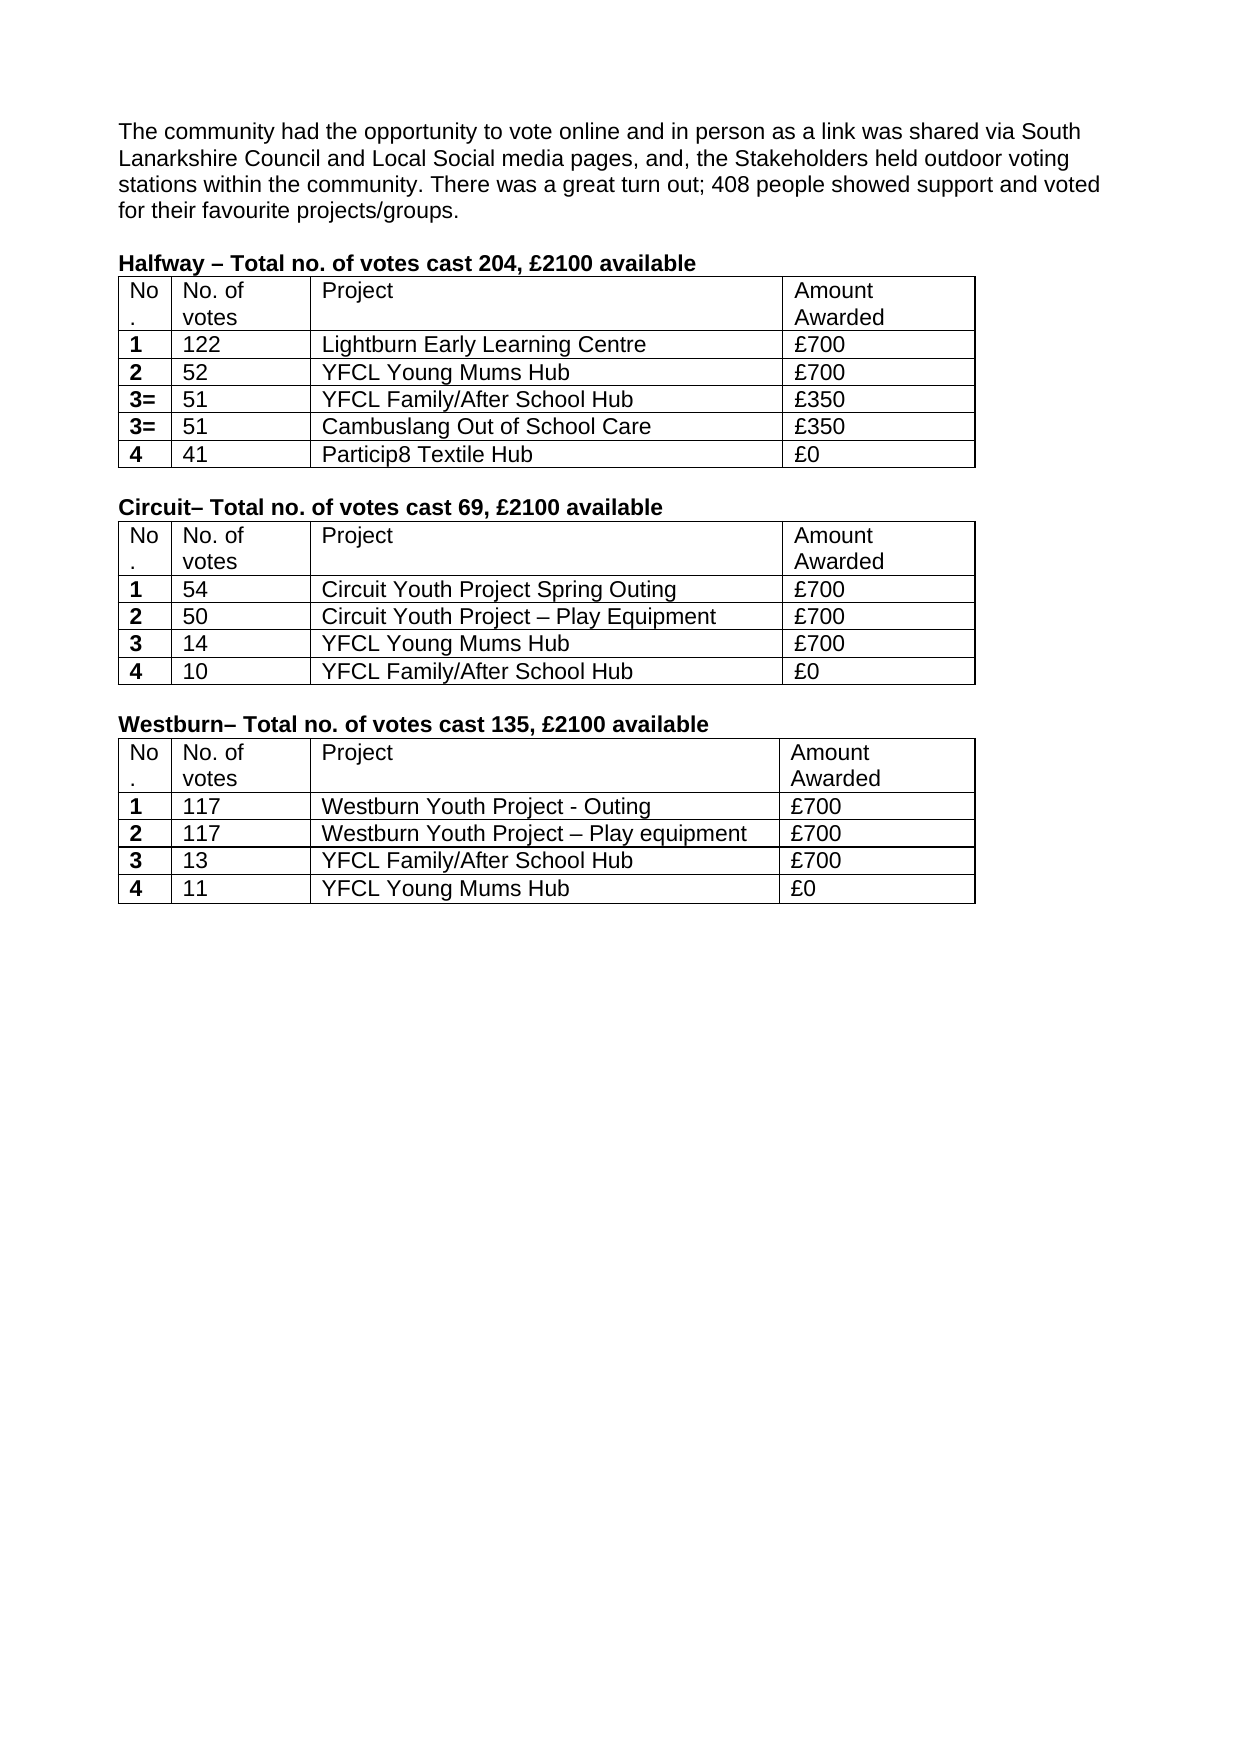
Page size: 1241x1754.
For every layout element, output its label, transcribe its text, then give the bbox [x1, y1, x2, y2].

table_cell YFCL Young Mums Hub [311, 875, 779, 903]
table_cell 2 [119, 359, 171, 385]
table_cell 14 [172, 630, 310, 657]
table_cell Cambuslang Out of School Care [311, 413, 782, 439]
table_cell 13 [172, 848, 310, 874]
table_cell YFCL Young Mums Hub [311, 630, 782, 657]
table_header No. of votes [172, 522, 310, 574]
table_cell 2 [119, 820, 171, 846]
text Westburn– Total no. of votes cast 135, £2100 available [118, 711, 1122, 738]
table_cell YFCL Family/After School Hub [311, 386, 782, 412]
table_cell Particip8 Textile Hub [311, 441, 782, 467]
table_cell 3= [119, 386, 171, 412]
table_cell 41 [172, 441, 310, 467]
table_cell Circuit Youth Project – Play Equipment [311, 603, 782, 629]
table_cell £700 [783, 359, 974, 385]
table_cell YFCL Family/After School Hub [311, 658, 782, 684]
table_cell 1 [119, 793, 171, 819]
table_cell £350 [783, 386, 974, 412]
text Circuit– Total no. of votes cast 69, £2100 available [118, 494, 1122, 521]
table_cell Westburn Youth Project – Play equipment [311, 820, 779, 846]
table_cell 1 [119, 331, 171, 357]
table_cell 52 [172, 359, 310, 385]
table_cell 2 [119, 603, 171, 629]
table_cell 3= [119, 413, 171, 439]
table_header Project [311, 522, 782, 574]
table_cell 4 [119, 441, 171, 467]
table_cell 11 [172, 875, 310, 903]
table_header No. of votes [172, 277, 310, 330]
table_header Project [311, 277, 782, 330]
table_header No. [119, 277, 171, 330]
table_cell YFCL Young Mums Hub [311, 359, 782, 385]
text Halfway – Total no. of votes cast 204, £2100 available [118, 250, 1122, 276]
table_cell 10 [172, 658, 310, 684]
text The community had the opportunity to vote online and in person as a link was shared via South Lanarkshire Council and Local Social media pages, and, the Stakeholders held outdoor voting stations within the community. There was a great turn out; 408 people showed support and voted for their favourite projects/groups. [118, 118, 1122, 223]
table_cell 4 [119, 875, 171, 903]
table_header Project [311, 739, 779, 792]
table_cell £350 [783, 413, 974, 439]
table_cell 117 [172, 820, 310, 846]
table_cell £700 [783, 603, 974, 629]
table_cell 51 [172, 413, 310, 439]
table_header Amount Awarded [783, 522, 974, 574]
table_cell £700 [783, 630, 974, 657]
table_cell £0 [783, 658, 974, 684]
table_cell 117 [172, 793, 310, 819]
table_cell 1 [119, 576, 171, 602]
table_header Amount Awarded [780, 739, 974, 792]
table_header No. of votes [172, 739, 310, 792]
table_cell £700 [780, 848, 974, 874]
table_cell 50 [172, 603, 310, 629]
table_cell £700 [780, 793, 974, 819]
table_cell 54 [172, 576, 310, 602]
table_cell Lightburn Early Learning Centre [311, 331, 782, 357]
table_cell £0 [783, 441, 974, 467]
table_cell £0 [780, 875, 974, 903]
table_cell 3 [119, 630, 171, 657]
table_cell 122 [172, 331, 310, 357]
table_cell £700 [780, 820, 974, 846]
table_cell Circuit Youth Project Spring Outing [311, 576, 782, 602]
table_cell YFCL Family/After School Hub [311, 848, 779, 874]
table_cell 4 [119, 658, 171, 684]
table_header No. [119, 739, 171, 792]
table_cell 3 [119, 848, 171, 874]
table_cell 51 [172, 386, 310, 412]
table_cell £700 [783, 331, 974, 357]
table_header Amount Awarded [783, 277, 974, 330]
table_cell £700 [783, 576, 974, 602]
table_cell Westburn Youth Project - Outing [311, 793, 779, 819]
table_header No. [119, 522, 171, 574]
